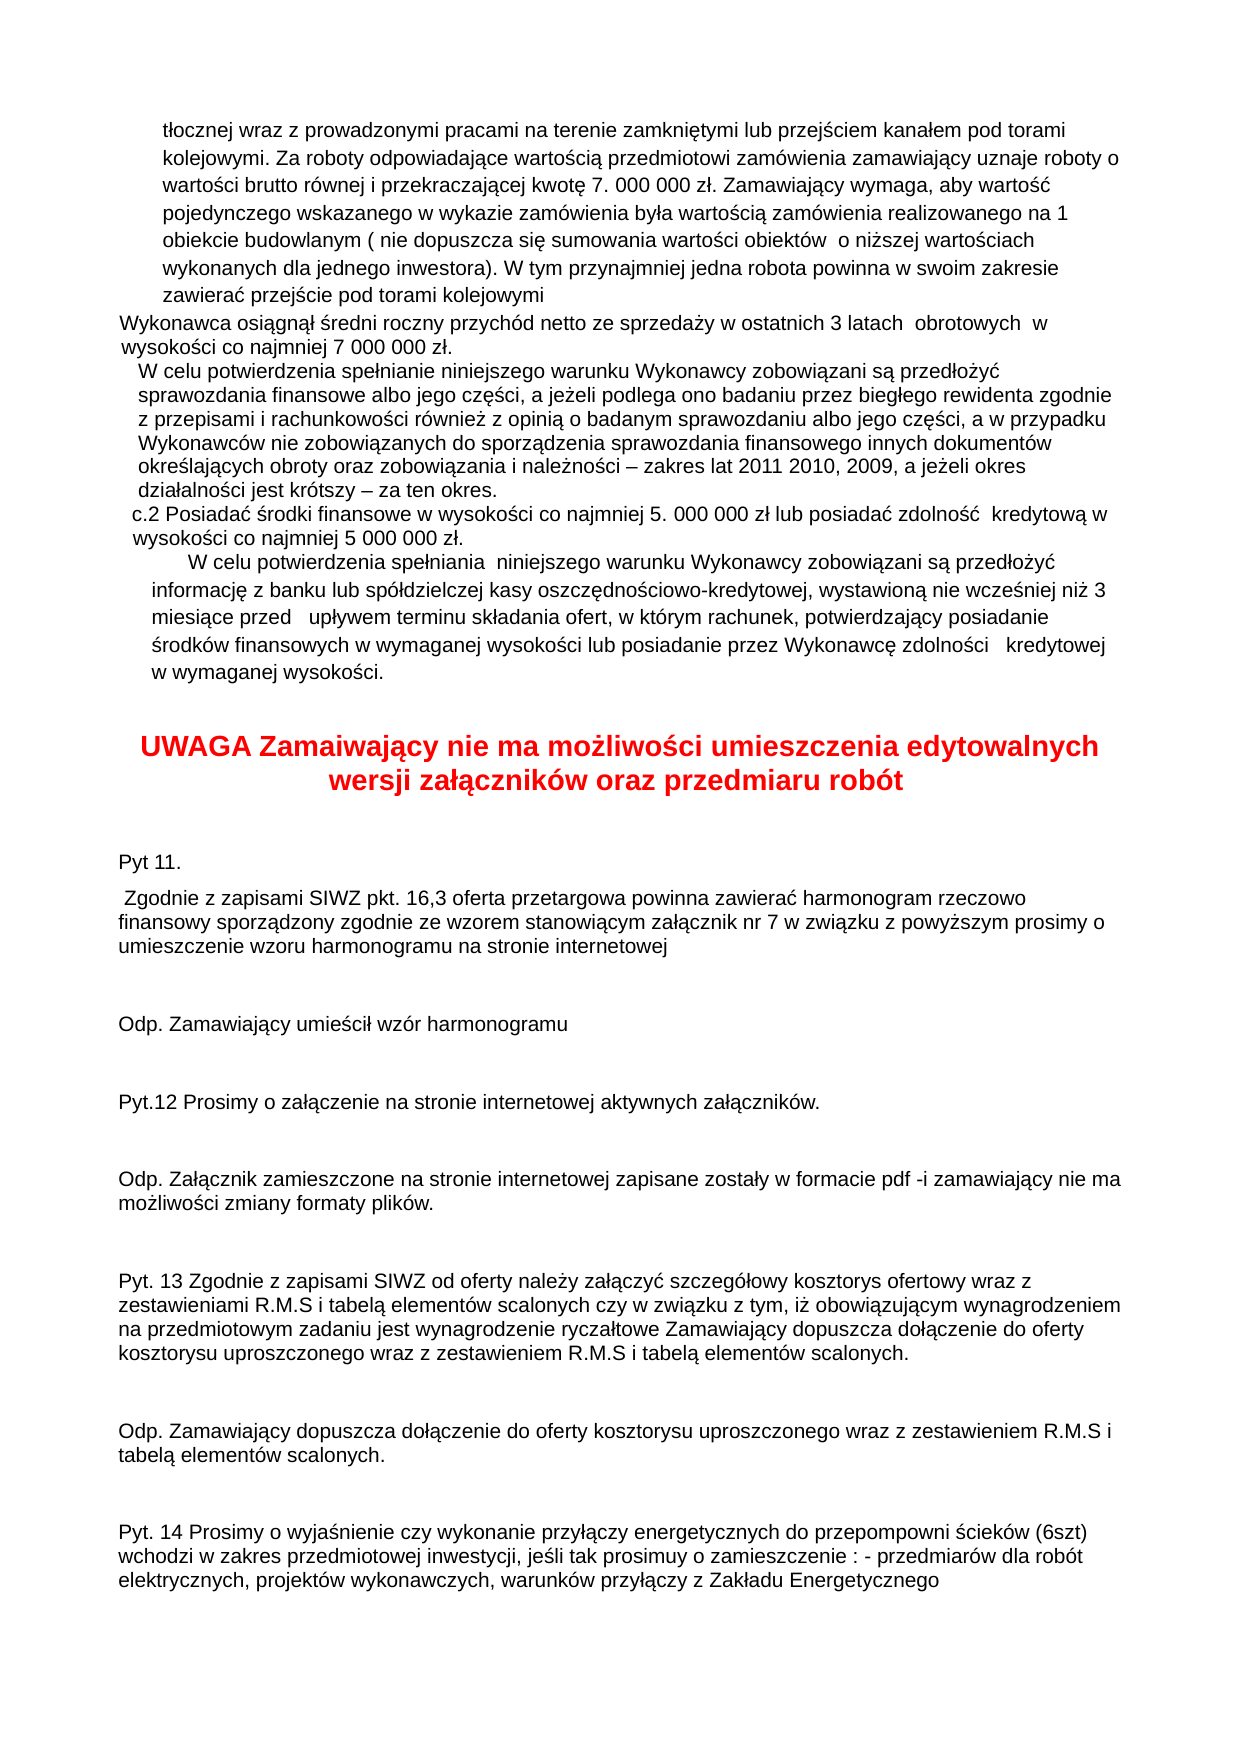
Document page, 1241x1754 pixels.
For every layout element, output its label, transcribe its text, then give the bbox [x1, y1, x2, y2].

text Pyt. 13 Zgodnie z zapisami SIWZ od oferty należy załączyć szczegółowy kosztorys ofertowy wraz z zestawieniami R.M.S i tabelą elementów scalonych czy w związku z tym, iż obowiązującym wynagrodzeniem na przedmiotowym zadaniu jest wynagrodzenie ryczałtowe Zamawiający dopuszcza dołączenie do oferty kosztorysu uproszczonego wraz z zestawieniem R.M.S i tabelą elementów scalonych. [118, 1269, 1122, 1365]
text UWAGA Zamaiwający nie ma możliwości umieszczenia edytowalnych wersji załączników oraz przedmiaru robót [118, 729, 1122, 796]
text c.2 Posiadać środki finansowe w wysokości co najmniej 5. 000 000 zł lub posiadać zdolność kredytową w wysokości co najmniej 5 000 000 zł. [132, 502, 1122, 550]
text tłocznej wraz z prowadzonymi pracami na terenie zamkniętymi lub przejściem kanałem pod torami kolejowymi. Za roboty odpowiadające wartością przedmiotowi zamówienia zamawiający uznaje roboty o wartości brutto równej i przekraczającej kwotę 7. 000 000 zł. Zamawiający wymaga, aby wartość pojedynczego wskazanego w wykazie zamówienia była wartością zamówienia realizowanego na 1 obiekcie budowlanym ( nie dopuszcza się sumowania wartości obiektów o niższej wartościach wykonanych dla jednego inwestora). W tym przynajmniej jedna robota powinna w swoim zakresie zawierać przejście pod torami kolejowymi [118, 118, 1122, 307]
text Pyt 11. [118, 850, 1122, 874]
text Odp. Załącznik zamieszczone na stronie internetowej zapisane zostały w formacie pdf -i zamawiający nie ma możliwości zmiany formaty plików. [118, 1167, 1122, 1215]
text Odp. Zamawiający dopuszcza dołączenie do oferty kosztorysu uproszczonego wraz z zestawieniem R.M.S i tabelą elementów scalonych. [118, 1418, 1122, 1466]
text W celu potwierdzenia spełniania niniejszego warunku Wykonawcy zobowiązani są przedłożyć informację z banku lub spółdzielczej kasy oszczędnościowo-kredytowej, wystawioną nie wcześniej niż 3 miesiące przed upływem terminu składania ofert, w którym rachunek, potwierdzający posiadanie środków finansowych w wymaganej wysokości lub posiadanie przez Wykonawcę zdolności kredytowej w wymaganej wysokości. [147, 550, 1122, 684]
text Zgodnie z zapisami SIWZ pkt. 16,3 oferta przetargowa powinna zawierać harmonogram rzeczowo finansowy sporządzony zgodnie ze wzorem stanowiącym załącznik nr 7 w związku z powyższym prosimy o umieszczenie wzoru harmonogramu na stronie internetowej [118, 886, 1122, 958]
text Pyt.12 Prosimy o załączenie na stronie internetowej aktywnych załączników. [118, 1089, 1122, 1113]
text Pyt. 14 Prosimy o wyjaśnienie czy wykonanie przyłączy energetycznych do przepompowni ścieków (6szt) wchodzi w zakres przedmiotowej inwestycji, jeśli tak prosimuy o zamieszczenie : - przedmiarów dla robót elektrycznych, projektów wykonawczych, warunków przyłączy z Zakładu Energetycznego [118, 1520, 1122, 1592]
text W celu potwierdzenia spełnianie niniejszego warunku Wykonawcy zobowiązani są przedłożyć sprawozdania finansowe albo jego części, a jeżeli podlega ono badaniu przez biegłego rewidenta zgodnie z przepisami i rachunkowości również z opinią o badanym sprawozdaniu albo jego części, a w przypadku Wykonawców nie zobowiązanych do sporządzenia sprawozdania finansowego innych dokumentów określających obroty oraz zobowiązania i należności – zakres lat 2011 2010, 2009, a jeżeli okres działalności jest krótszy – za ten okres. [138, 358, 1122, 502]
text Odp. Zamawiający umieścił wzór harmonogramu [118, 1012, 1122, 1036]
text Wykonawca osiągnął średni roczny przychód netto ze sprzedaży w ostatnich 3 latach obrotowych w wysokości co najmniej 7 000 000 zł. [119, 311, 1122, 358]
